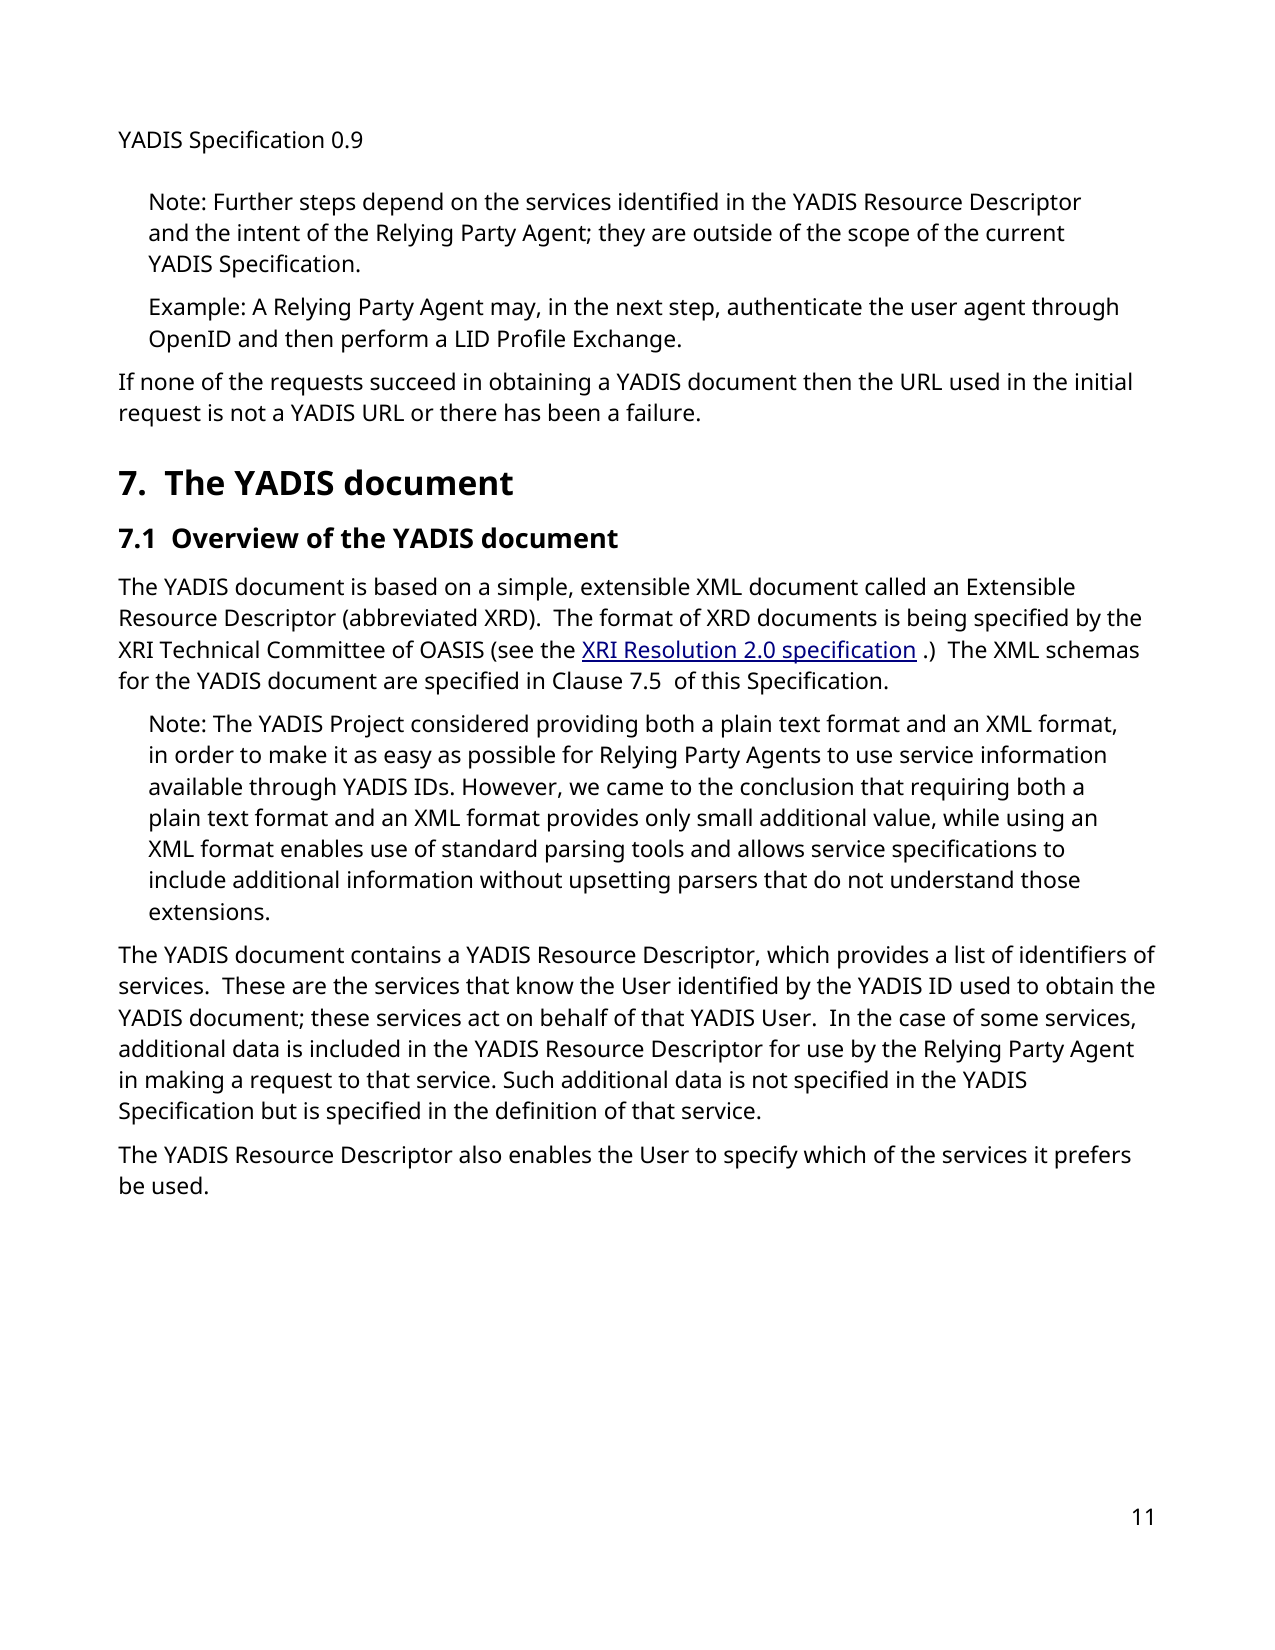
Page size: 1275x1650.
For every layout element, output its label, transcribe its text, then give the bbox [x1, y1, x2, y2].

text Example: A Relying Party Agent may, in the next step, authenticate the user agent through OpenID and then perform a LID Profile Exchange. [148, 291, 1127, 354]
text If none of the requests succeed in obtaining a YADIS document then the URL used in the initial request is not a YADIS URL or there has been a failure. [118, 366, 1157, 428]
text The YADIS document contains a YADIS Resource Descriptor, which provides a list of identifiers of services. These are the services that know the User identified by the YADIS ID used to obtain the YADIS document; these services act on behalf of that YADIS User. In the case of some services, additional data is included in the YADIS Resource Descriptor for use by the Relying Party Agent in making a request to that service. Such additional data is not specified in the YADIS Specification but is specified in the definition of that service. [118, 939, 1157, 1126]
text Note: The YADIS Project considered providing both a plain text format and an XML format, in order to make it as easy as possible for Relying Party Agents to use service information available through YADIS IDs. However, we came to the conclusion that requiring both a plain text format and an XML format provides only small additional value, while using an XML format enables use of standard parsing tools and allows service specifications to include additional information without upsetting parsers that do not understand those extensions. [148, 708, 1127, 927]
text The YADIS Resource Descriptor also enables the User to specify which of the services it prefers be used. [118, 1138, 1157, 1201]
text The YADIS document is based on a simple, extensible XML document called an Extensible Resource Descriptor (abbreviated XRD). The format of XRD documents is being specified by the XRI Technical Committee of OASIS (see the XRI Resolution 2.0 specification .) The XML schemas for the YADIS document are specified in Clause 7.5 of this Specification. [118, 571, 1157, 696]
subtitle 7.1 Overview of the YADIS document [118, 519, 1157, 556]
text Note: Further steps depend on the services identified in the YADIS Resource Descriptor and the intent of the Relying Party Agent; they are outside of the scope of the current YADIS Specification. [148, 185, 1127, 279]
subtitle 7. The YADIS document [118, 460, 1157, 506]
